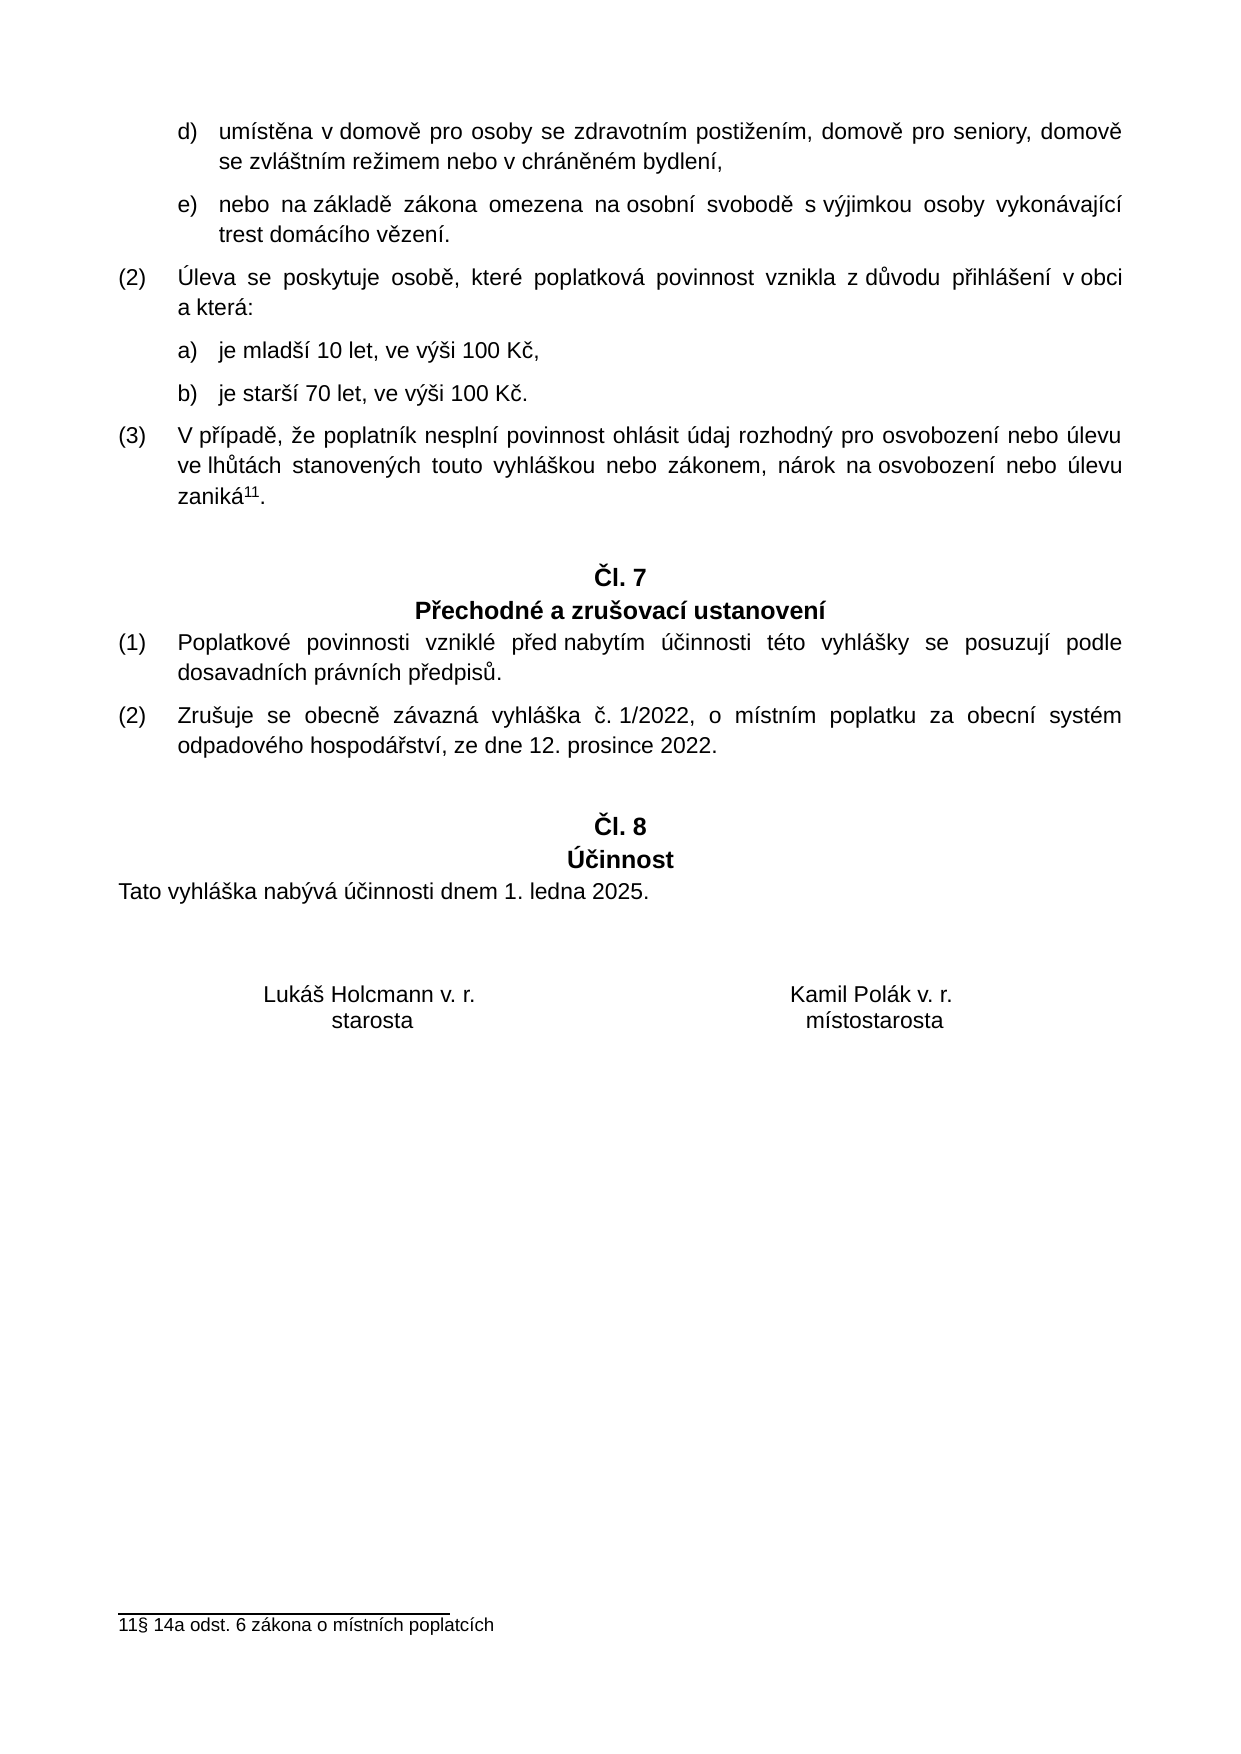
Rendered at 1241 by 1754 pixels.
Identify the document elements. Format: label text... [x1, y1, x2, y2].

table_cell [118, 1039, 620, 1157]
list V případě, že poplatník nesplní povinnost ohlásit údaj rozhodný pro osvobození nebo úlevu ve lhůtách stanovených touto vyhláškou nebo zákonem, nárok na osvobození nebo úlevu zaniká. [118, 422, 1122, 509]
list Zrušuje se obecně závazná vyhláška č. 1/2022, o místním poplatku za obecní systém odpadového hospodářství, ze dne 12. prosince 2022. [118, 702, 1122, 758]
subtitle Čl. 7 Přechodné a zrušovací ustanovení [118, 563, 1122, 625]
list je mladší 10 let, ve výši 100 Kč, [177, 337, 1122, 363]
list § 14a odst. 6 zákona o místních poplatcích [118, 1614, 1122, 1635]
list umístěna v domově pro osoby se zdravotním postižením, domově pro seniory, domově se zvláštním režimem nebo v chráněném bydlení, [177, 118, 1122, 175]
list nebo na základě zákona omezena na osobní svobodě s výjimkou osoby vykonávající trest domácího vězení. [177, 191, 1122, 248]
subtitle Čl. 8 Účinnost [118, 812, 1122, 874]
text Tato vyhláška nabývá účinnosti dnem 1. ledna 2025. [118, 878, 1122, 905]
list je starší 70 let, ve výši 100 Kč. [177, 379, 1122, 406]
table_cell [620, 1039, 1122, 1157]
list Poplatkové povinnosti vzniklé před nabytím účinnosti této vyhlášky se posuzují podle dosavadních právních předpisů. [118, 629, 1122, 686]
table_header Kamil Polák v. r. místostarosta [620, 921, 1122, 1039]
table_header Lukáš Holcmann v. r. starosta [118, 921, 620, 1039]
list Úleva se poskytuje osobě, které poplatková povinnost vznikla z důvodu přihlášení v obci a která: [118, 264, 1122, 321]
